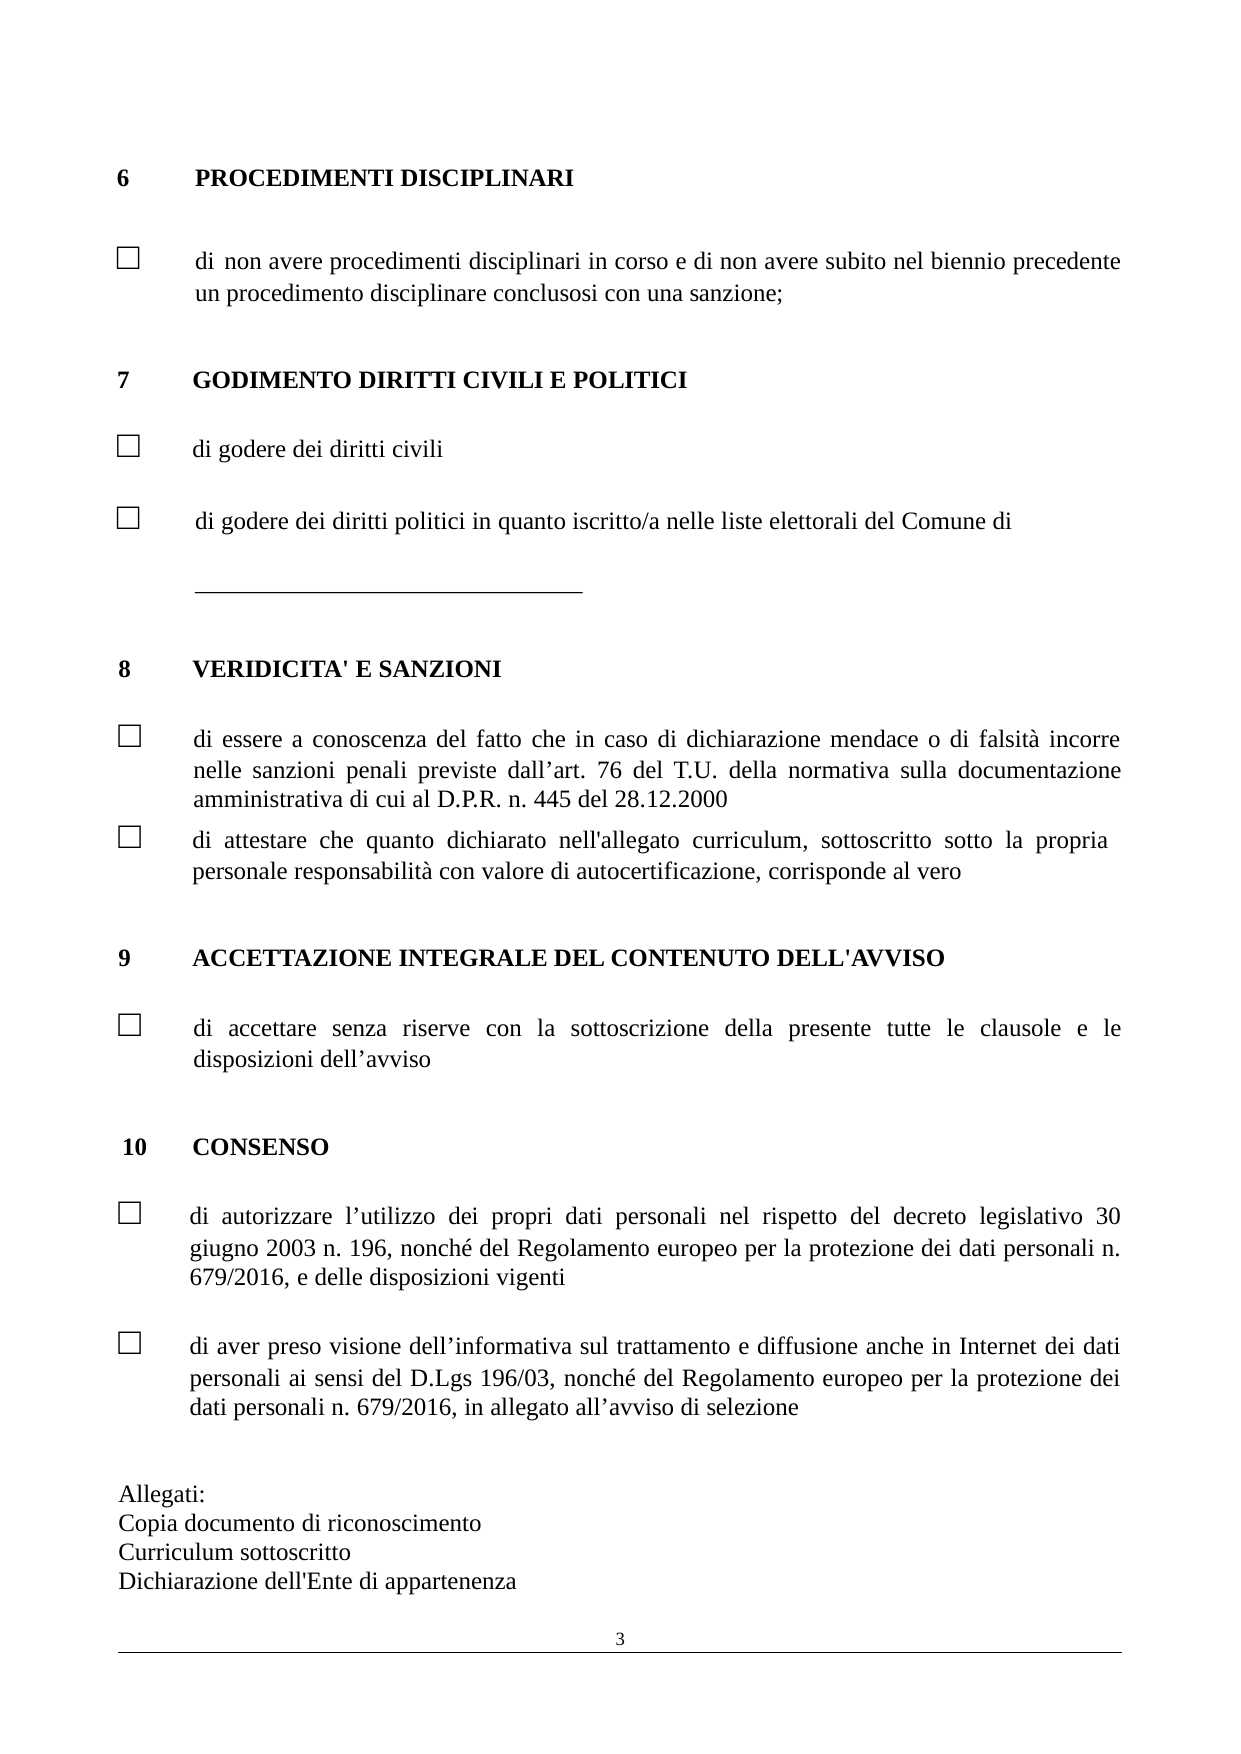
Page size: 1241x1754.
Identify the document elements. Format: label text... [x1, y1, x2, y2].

text □ di essere a conoscenza del fatto che in caso di dichiarazione mendace o di falsità incorre nelle sanzioni penali previste dall’art. 76 del T.U. della normativa sulla documentazione amministrativa di cui al D.P.R. n. 445 del 28.12.2000 [118, 712, 1122, 813]
text Dichiarazione dell'Ente di appartenenza [118, 1566, 1122, 1595]
text □ di accettare senza riserve con la sottoscrizione della presente tutte le clausole e le disposizioni dell’avviso [118, 1001, 1122, 1073]
text 8 VERIDICITA' E SANZIONI [118, 654, 1122, 683]
text □ di autorizzare l’utilizzo dei propri dati personali nel rispetto del decreto legislativo 30 giugno 2003 n. 196, nonché del Regolamento europeo per la protezione dei dati personali n. 679/2016, e delle disposizioni vigenti [118, 1189, 1122, 1291]
text □ di attestare che quanto dichiarato nell'allegato curriculum, sottoscritto sotto la propria personale responsabilità con valore di autocertificazione, corrisponde al vero [118, 813, 1122, 885]
text 6 PROCEDIMENTI DISCIPLINARI [117, 163, 1122, 192]
text Copia documento di riconoscimento [118, 1508, 1122, 1537]
text □ di non avere procedimenti disciplinari in corso e di non avere subito nel biennio precedente un procedimento disciplinare conclusosi con una sanzione; [117, 234, 1122, 307]
text Allegati: [118, 1479, 1122, 1508]
text Curriculum sottoscritto [118, 1537, 1122, 1566]
text 7 GODIMENTO DIRITTI CIVILI E POLITICI [117, 365, 1122, 394]
text 9 ACCETTAZIONE INTEGRALE DEL CONTENUTO DELL'AVVISO [118, 943, 1122, 972]
text _______________________________ [117, 567, 1122, 596]
text □ di godere dei diritti politici in quanto iscritto/a nelle liste elettorali del Comune di [117, 495, 1122, 538]
text □ di godere dei diritti civili [117, 423, 1122, 466]
text □ di aver preso visione dell’informativa sul trattamento e diffusione anche in Internet dei dati personali ai sensi del D.Lgs 196/03, nonché del Regolamento europeo per la protezione dei dati personali n. 679/2016, in allegato all’avviso di selezione [118, 1320, 1122, 1421]
text 10 CONSENSO [122, 1131, 1122, 1161]
